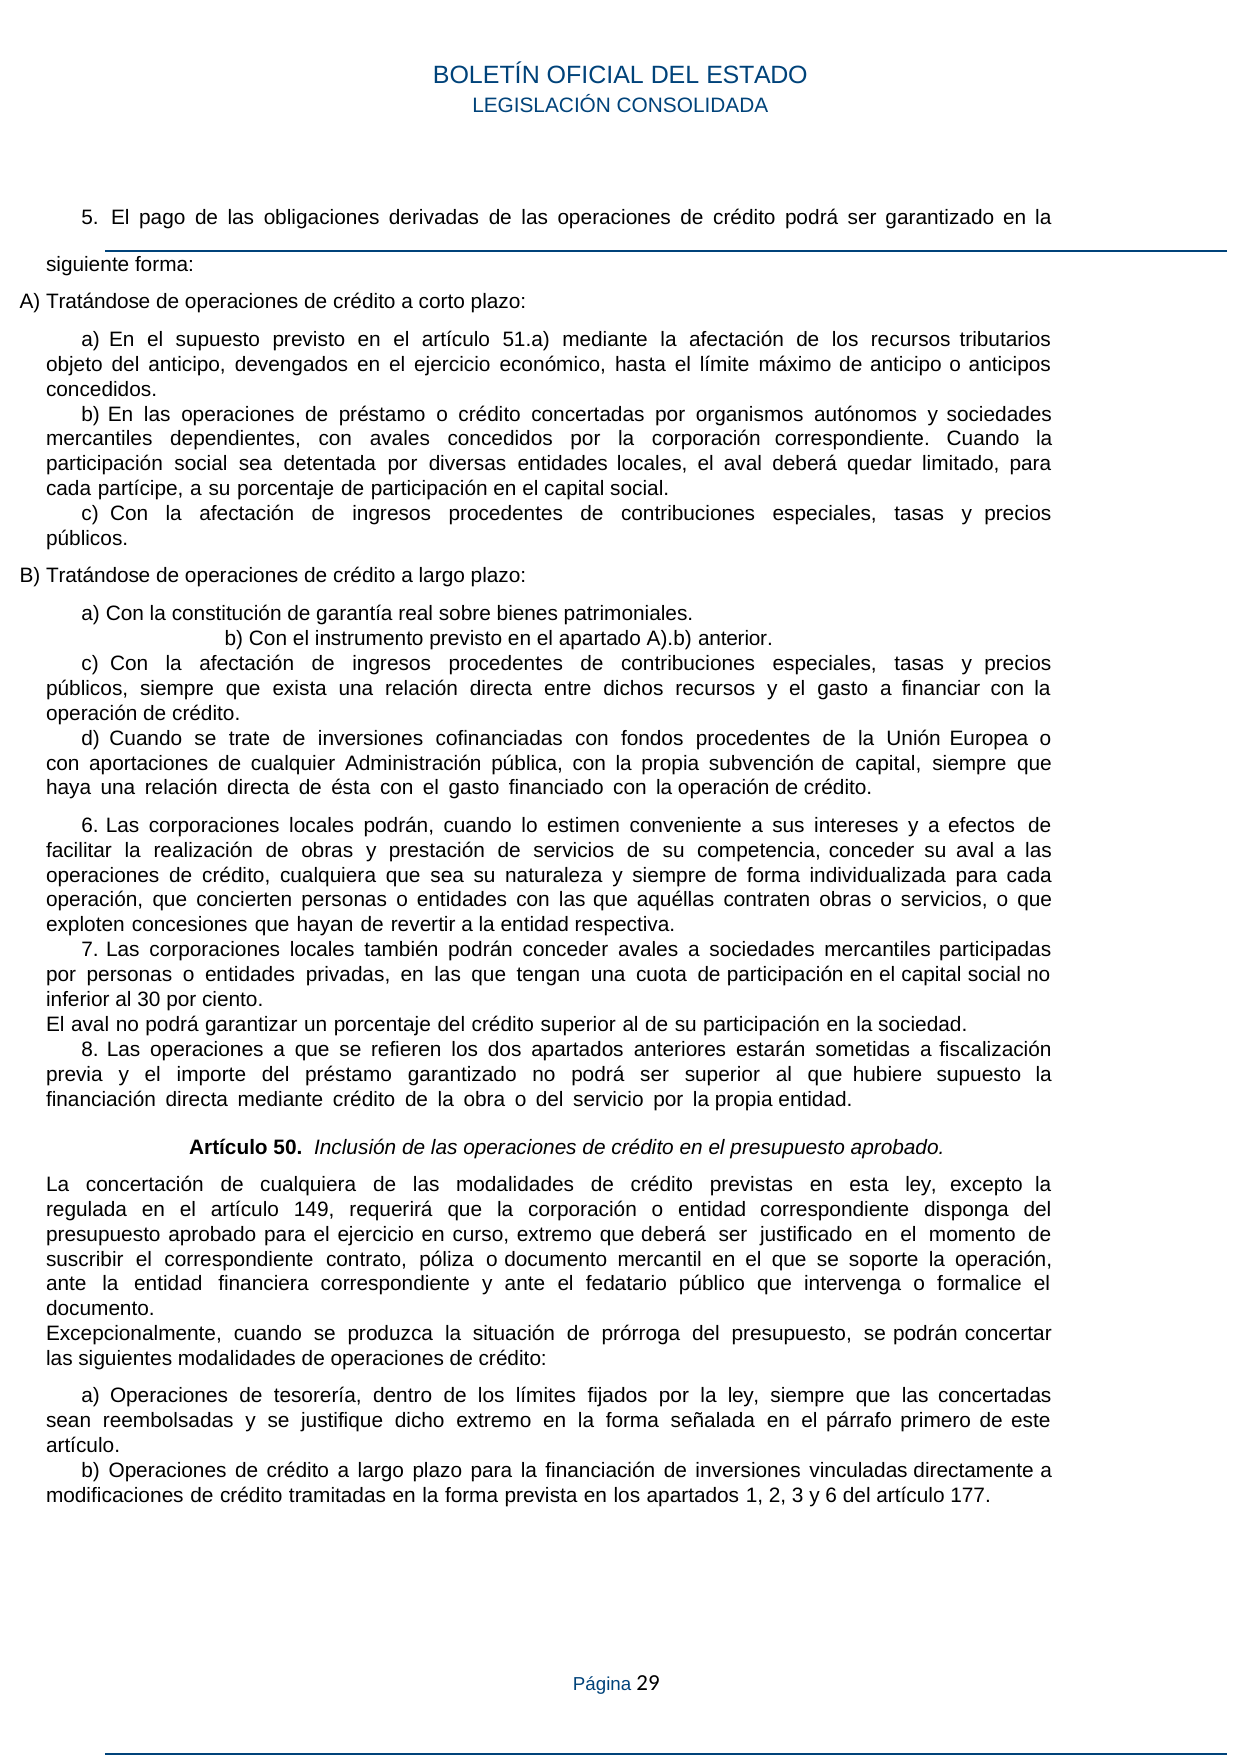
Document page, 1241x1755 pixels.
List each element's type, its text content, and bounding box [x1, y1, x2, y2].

text Excepcionalmente, cuando se produzca la situación de prórroga del presupuesto, se podrán concertar las siguientes modalidades de operaciones de crédito: [46, 1321, 1052, 1370]
list Con la afectación de ingresos procedentes de contribuciones especiales, tasas y precios públicos. [46, 501, 1052, 550]
list Tratándose de operaciones de crédito a largo plazo: [19, 563, 1195, 587]
list Con el instrumento previsto en el apartado A).b) anterior. [224, 626, 1195, 650]
list En las operaciones de préstamo o crédito concertadas por organismos autónomos y sociedades mercantiles dependientes, con avales concedidos por la corporación correspondiente. Cuando la participación social sea detentada por diversas entidades locales, el aval deberá quedar limitado, para cada partícipe, a su porcentaje de participación en el capital social. [46, 401, 1052, 500]
list En el supuesto previsto en el artículo 51.a) mediante la afectación de los recursos tributarios objeto del anticipo, devengados en el ejercicio económico, hasta el límite máximo de anticipo o anticipos concedidos. [46, 327, 1052, 400]
list Con la afectación de ingresos procedentes de contribuciones especiales, tasas y precios públicos, siempre que exista una relación directa entre dichos recursos y el gasto a financiar con la operación de crédito. [46, 651, 1052, 724]
list Tratándose de operaciones de crédito a corto plazo: [19, 289, 1195, 313]
text La concertación de cualquiera de las modalidades de crédito previstas en esta ley, excepto la regulada en el artículo 149, requerirá que la corporación o entidad correspondiente disponga del presupuesto aprobado para el ejercicio en curso, extremo que deberá ser justificado en el momento de suscribir el correspondiente contrato, póliza o documento mercantil en el que se soporte la operación, ante la entidad financiera correspondiente y ante el fedatario público que intervenga o formalice el documento. [46, 1172, 1052, 1320]
text Artículo 50. Inclusión de las operaciones de crédito en el presupuesto aprobado. [189, 1135, 1195, 1159]
list Las corporaciones locales podrán, cuando lo estimen conveniente a sus intereses y a efectos de facilitar la realización de obras y prestación de servicios de su competencia, conceder su aval a las operaciones de crédito, cualquiera que sea su naturaleza y siempre de forma individualizada para cada operación, que concierten personas o entidades con las que aquéllas contraten obras o servicios, o que exploten concesiones que hayan de revertir a la entidad respectiva. [46, 813, 1052, 936]
list Con la constitución de garantía real sobre bienes patrimoniales. [46, 601, 1195, 625]
list Las corporaciones locales también podrán conceder avales a sociedades mercantiles participadas por personas o entidades privadas, en las que tengan una cuota de participación en el capital social no inferior al 30 por ciento. [46, 937, 1052, 1011]
list Las operaciones a que se refieren los dos apartados anteriores estarán sometidas a fiscalización previa y el importe del préstamo garantizado no podrá ser superior al que hubiere supuesto la financiación directa mediante crédito de la obra o del servicio por la propia entidad. [46, 1037, 1052, 1110]
list El pago de las obligaciones derivadas de las operaciones de crédito podrá ser garantizado en la siguiente forma: [46, 205, 1052, 276]
text El aval no podrá garantizar un porcentaje del crédito superior al de su participación en la sociedad. [46, 1012, 1052, 1036]
list Operaciones de tesorería, dentro de los límites fijados por la ley, siempre que las concertadas sean reembolsadas y se justifique dicho extremo en la forma señalada en el párrafo primero de este artículo. [46, 1383, 1052, 1457]
list Operaciones de crédito a largo plazo para la financiación de inversiones vinculadas directamente a modificaciones de crédito tramitadas en la forma prevista en los apartados 1, 2, 3 y 6 del artículo 177. [46, 1458, 1052, 1507]
list Cuando se trate de inversiones cofinanciadas con fondos procedentes de la Unión Europea o con aportaciones de cualquier Administración pública, con la propia subvención de capital, siempre que haya una relación directa de ésta con el gasto financiado con la operación de crédito. [46, 725, 1052, 799]
